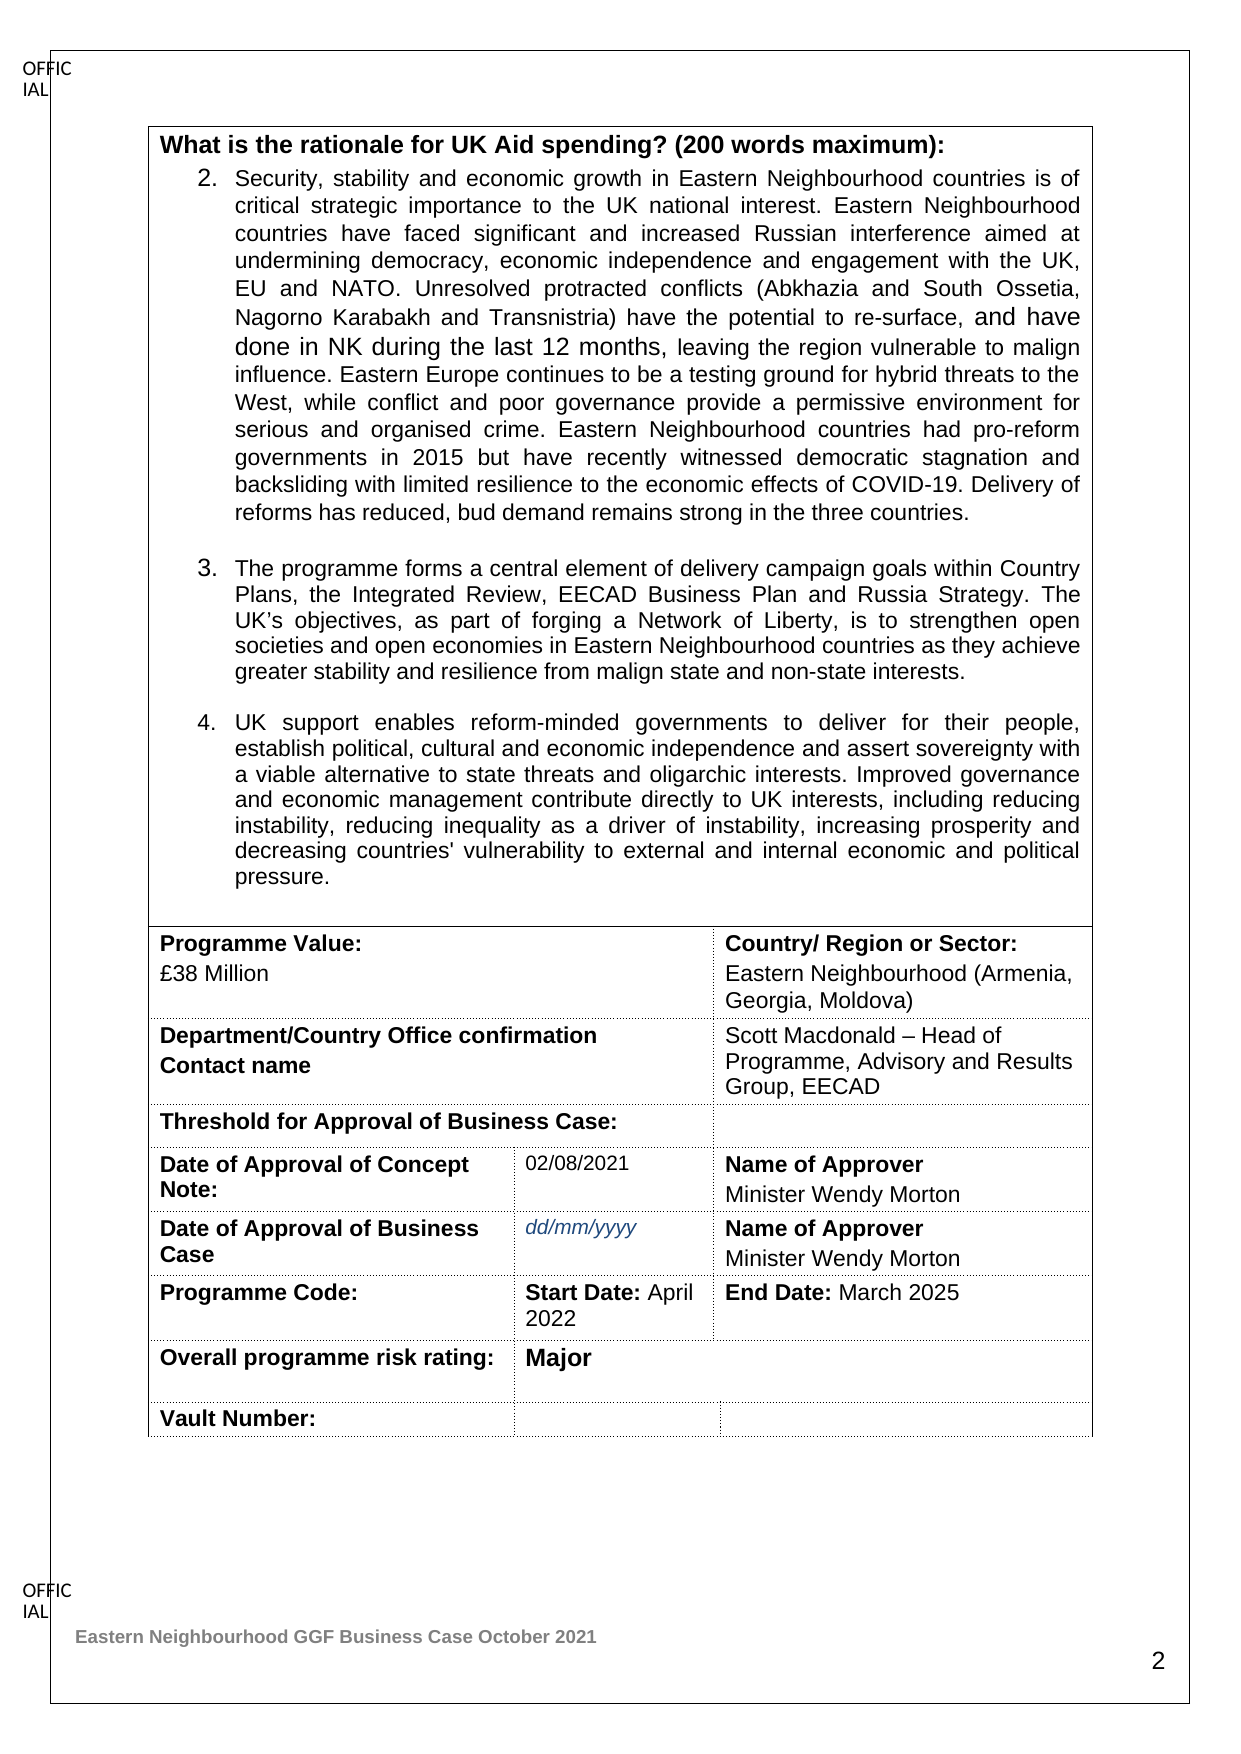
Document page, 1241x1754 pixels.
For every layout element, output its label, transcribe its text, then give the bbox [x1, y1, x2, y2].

table_cell Overall programme risk rating: [149, 1340, 514, 1401]
table_cell dd/mm/yyyy [514, 1211, 714, 1275]
table_cell [514, 1401, 721, 1436]
table_cell End Date: March 2025 [714, 1275, 1092, 1339]
table_cell Name of Approver Minister Wendy Morton [714, 1147, 1092, 1211]
table_cell Name of Approver Minister Wendy Morton [714, 1211, 1092, 1275]
table_cell Major [514, 1340, 1092, 1401]
table_cell Programme Code: [149, 1275, 514, 1339]
table_cell Vault Number: [149, 1401, 514, 1436]
table_cell Threshold for Approval of Business Case: [149, 1104, 714, 1147]
table_cell [721, 1401, 1092, 1436]
table_cell [714, 1104, 1092, 1147]
table_cell Department/Country Office confirmation Contact name [149, 1018, 714, 1104]
table_cell Date of Approval of Concept Note: [149, 1147, 514, 1211]
table_cell Programme Value: £38 Million [149, 927, 714, 1018]
table_cell Country/ Region or Sector: Eastern Neighbourhood (Armenia, Georgia, Moldova) [714, 927, 1092, 1018]
table_cell 02/08/2021 [514, 1147, 714, 1211]
table_cell What is the rationale for UK Aid spending? (200 words maximum): Security, stability and economic growth in Eastern Neighbourhood countries is of critical strategic importance to the UK national interest. Eastern Neighbourhood countries have faced significant and increased Russian interference aimed at undermining democracy, economic independence and engagement with the UK, EU and NATO. Unresolved protracted conflicts (Abkhazia and South Ossetia, Nagorno Karabakh and Transnistria) have the potential to re-surface, and have done in NK during the last 12 months, leaving the region vulnerable to malign influence. Eastern Europe continues to be a testing ground for hybrid threats to the West, while conflict and poor governance provide a permissive environment for serious and organised crime. Eastern Neighbourhood countries had pro-reform governments in 2015 but have recently witnessed democratic stagnation and backsliding with limited resilience to the economic effects of COVID-19. Delivery of reforms has reduced, bud demand remains strong in the three countries. The programme forms a central element of delivery campaign goals within Country Plans, the Integrated Review, EECAD Business Plan and Russia Strategy. The UK’s objectives, as part of forging a Network of Liberty, is to strengthen open societies and open economies in Eastern Neighbourhood countries as they achieve greater stability and resilience from malign state and non-state interests. UK support enables reform-minded governments to deliver for their people, establish political, cultural and economic independence and assert sovereignty with a viable alternative to state threats and oligarchic interests. Improved governance and economic management contribute directly to UK interests, including reducing instability, reducing inequality as a driver of instability, increasing prosperity and decreasing countries' vulnerability to external and internal economic and political pressure. [149, 127, 1092, 926]
table_cell Date of Approval of Business Case [149, 1211, 514, 1275]
table_cell Start Date: April 2022 [514, 1275, 714, 1339]
table_cell Scott Macdonald – Head of Programme, Advisory and Results Group, EECAD [714, 1018, 1092, 1104]
